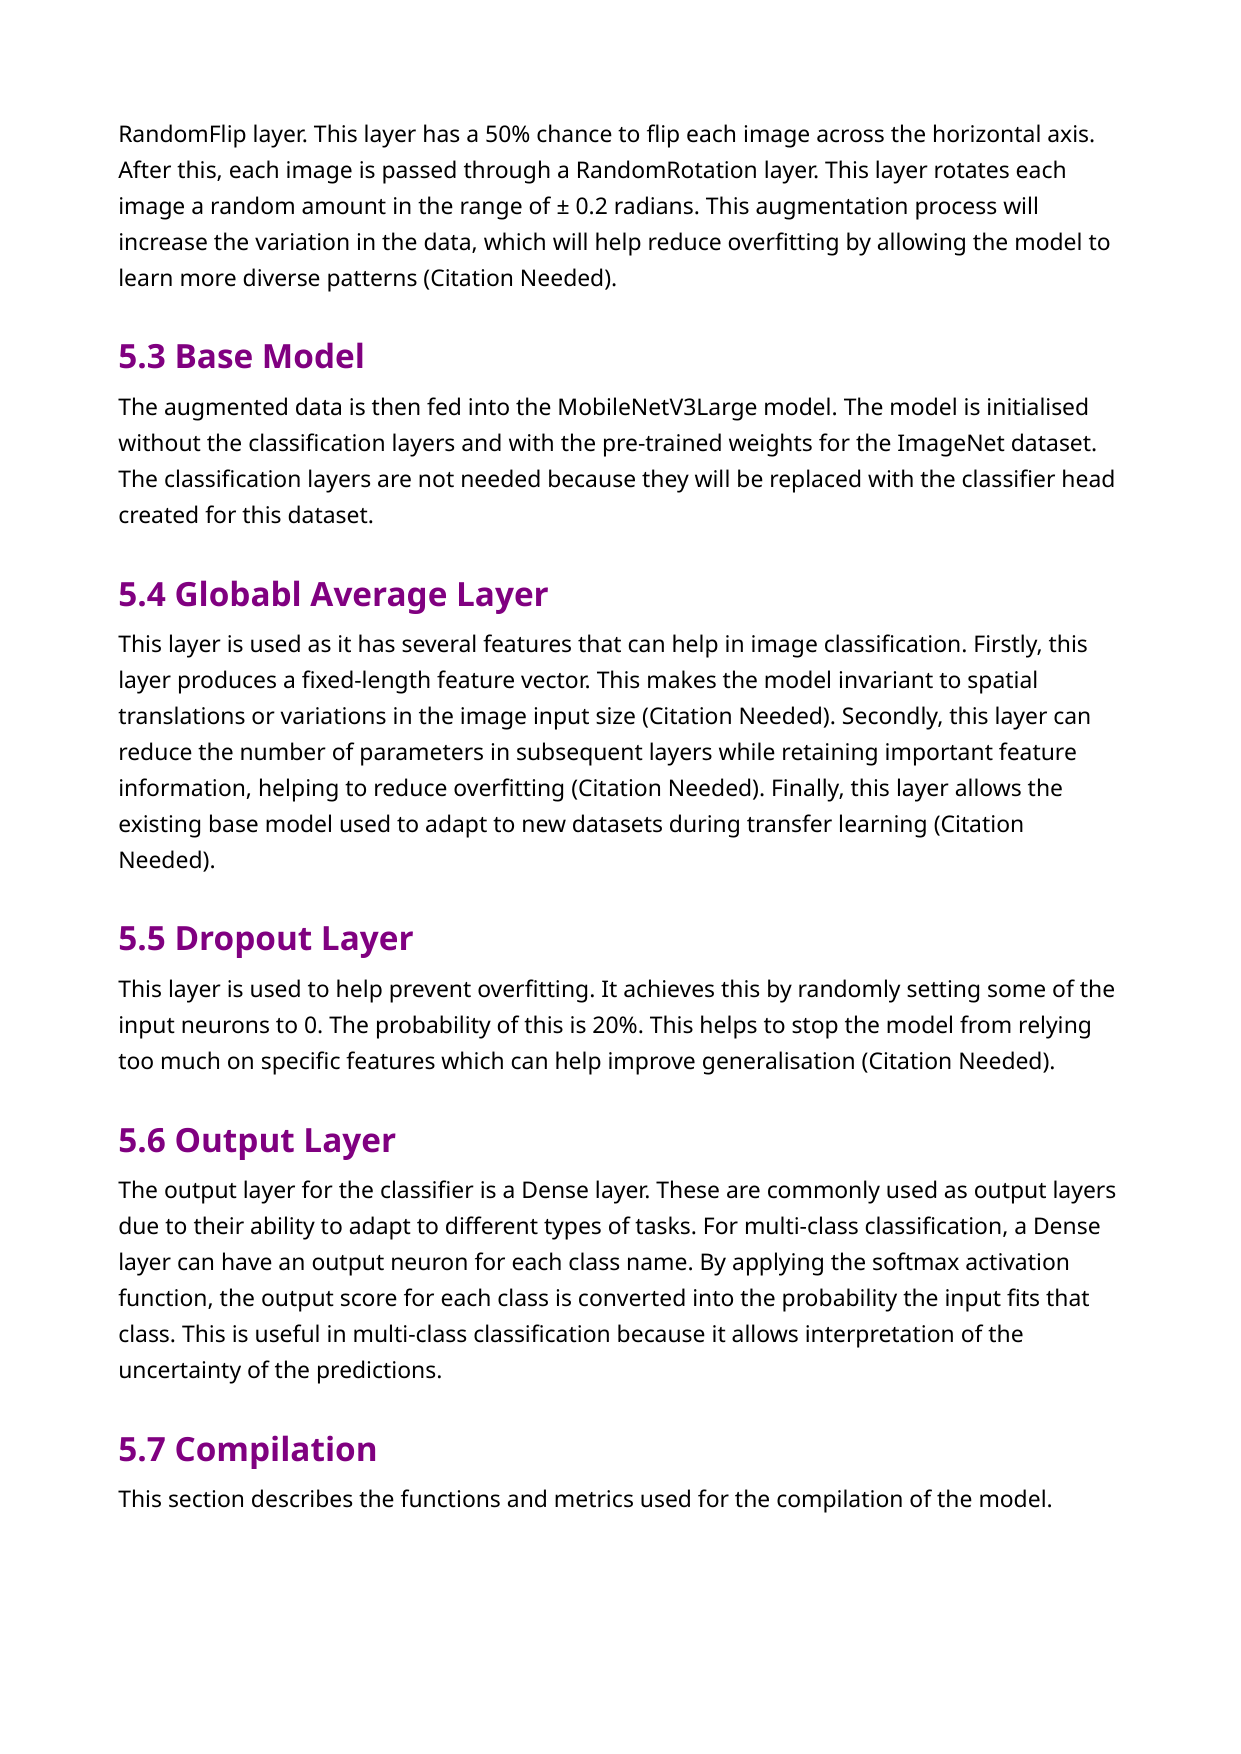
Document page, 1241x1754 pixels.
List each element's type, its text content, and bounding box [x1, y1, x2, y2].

subtitle 5.6 Output Layer [118, 1116, 1122, 1162]
subtitle 5.7 Compilation [118, 1425, 1122, 1471]
text This section describes the functions and metrics used for the compilation of the model. [118, 1483, 1122, 1514]
text RandomFlip layer. This layer has a 50% chance to flip each image across the horizontal axis. After this, each image is passed through a RandomRotation layer. This layer rotates each image a random amount in the range of ± 0.2 radians. This augmentation process will increase the variation in the data, which will help reduce overfitting by allowing the model to learn more diverse patterns (Citation Needed). [118, 118, 1122, 293]
text The output layer for the classifier is a Dense layer. These are commonly used as output layers due to their ability to adapt to different types of tasks. For multi-class classification, a Dense layer can have an output neuron for each class name. By applying the softmax activation function, the output score for each class is converted into the probability the input fits that class. This is useful in multi-class classification because it allows interpretation of the uncertainty of the predictions. [118, 1174, 1122, 1385]
text This layer is used to help prevent overfitting. It achieves this by randomly setting some of the input neurons to 0. The probability of this is 20%. This helps to stop the model from relying too much on specific features which can help improve generalisation (Citation Needed). [118, 973, 1122, 1076]
subtitle 5.3 Base Model [118, 333, 1122, 379]
subtitle 5.4 Globabl Average Layer [118, 570, 1122, 616]
subtitle 5.5 Dropout Layer [118, 915, 1122, 961]
text This layer is used as it has several features that can help in image classification. Firstly, this layer produces a fixed-length feature vector. This makes the model invariant to spatial translations or variations in the image input size (Citation Needed). Secondly, this layer can reduce the number of parameters in subsequent layers while retaining important feature information, helping to reduce overfitting (Citation Needed). Finally, this layer allows the existing base model used to adapt to new datasets during transfer learning (Citation Needed). [118, 628, 1122, 875]
text The augmented data is then fed into the MobileNetV3Large model. The model is initialised without the classification layers and with the pre-trained weights for the ImageNet dataset. The classification layers are not needed because they will be replaced with the classifier head created for this dataset. [118, 391, 1122, 530]
